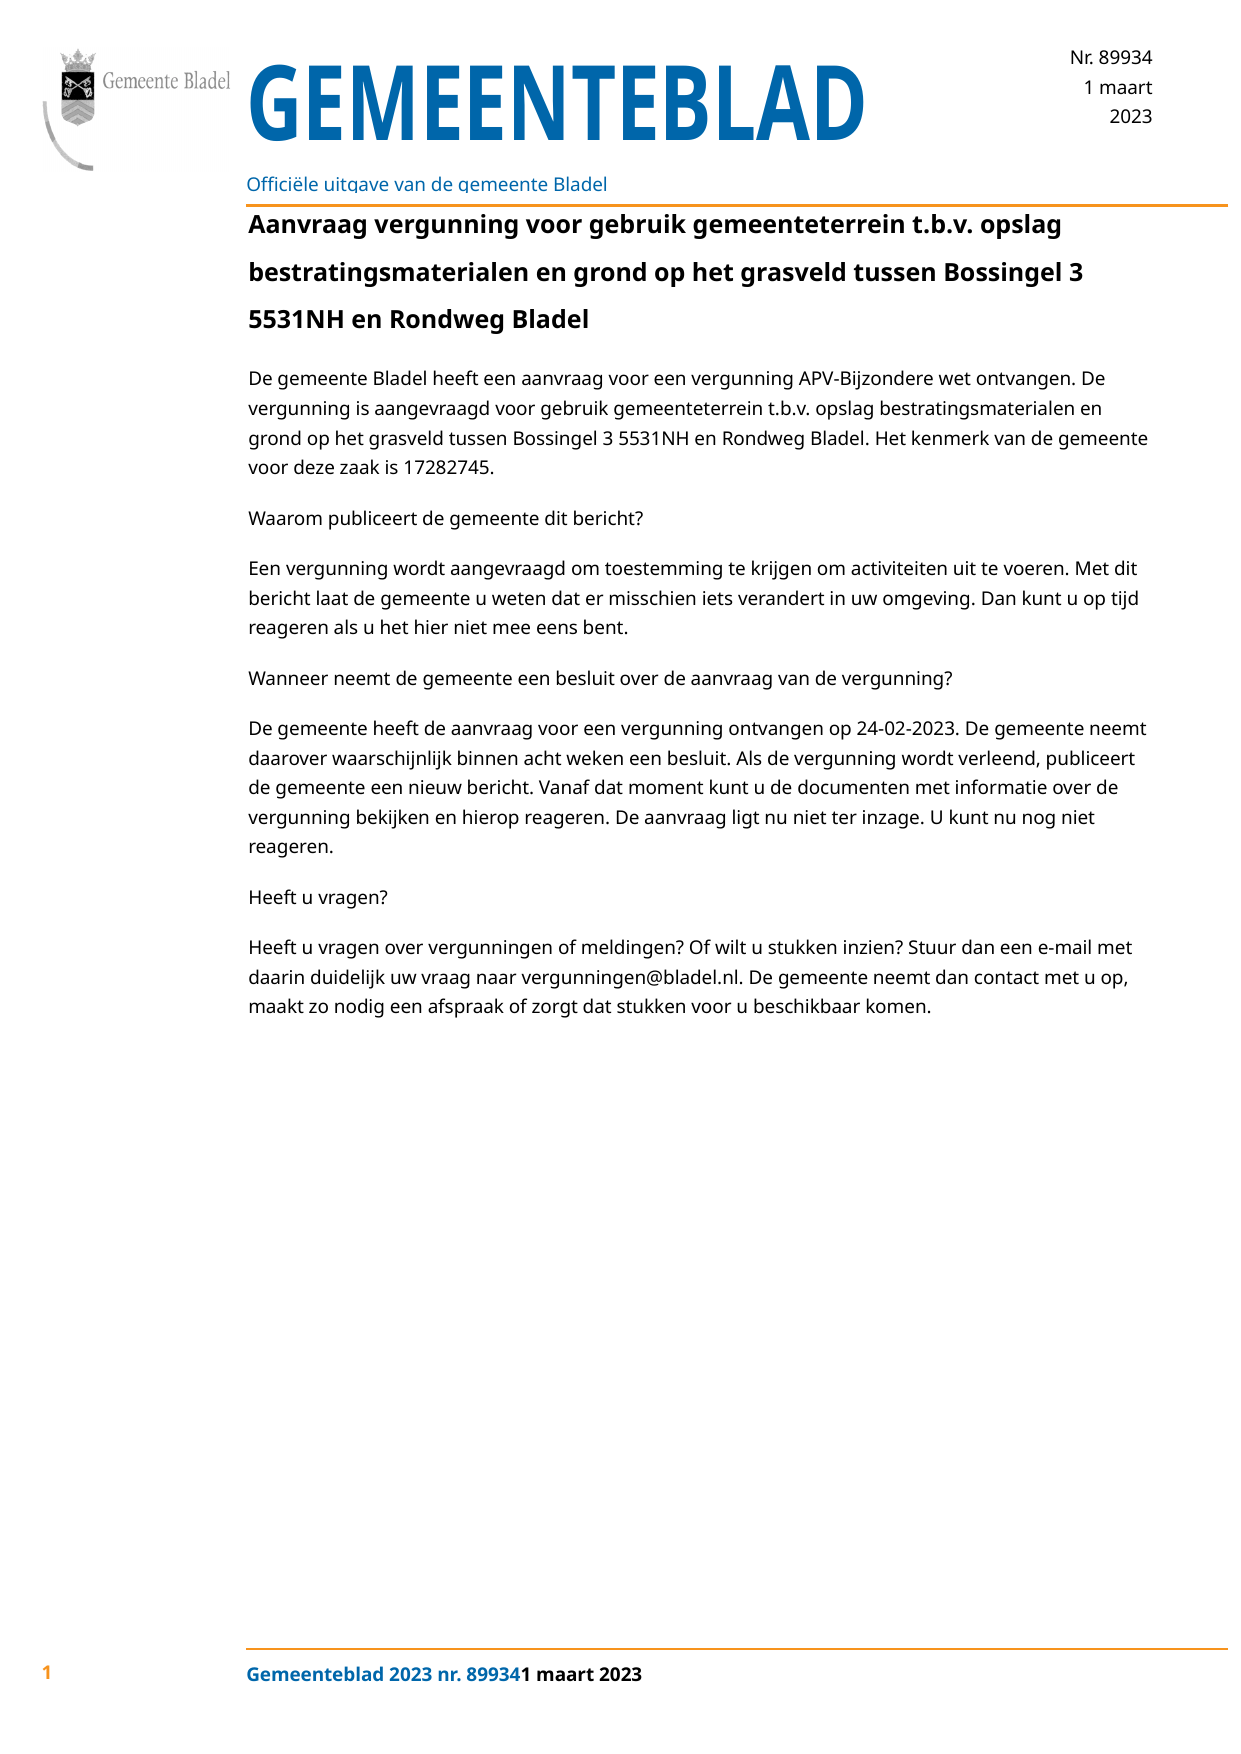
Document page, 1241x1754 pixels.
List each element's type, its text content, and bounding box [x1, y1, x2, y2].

text De gemeente Bladel heeft een aanvraag voor een vergunning APV-Bijzondere wet ontvangen. De vergunning is aangevraagd voor gebruik gemeenteterrein t.b.v. opslag bestratingsmaterialen en grond op het grasveld tussen Bossingel 3 5531NH en Rondweg Bladel. Het kenmerk van de gemeente voor deze zaak is 17282745. [248, 366, 1152, 480]
text Aanvraag vergunning voor gebruik gemeenteterrein t.b.v. opslag bestratingsmaterialen en grond op het grasveld tussen Bossingel 3 5531NH en Rondweg Bladel [248, 207, 1152, 336]
text Heeft u vragen? [248, 884, 1152, 909]
text Heeft u vragen over vergunningen of meldingen? Of wilt u stukken inzien? Stuur dan een e-mail met daarin duidelijk uw vraag naar vergunningen@bladel.nl. De gemeente neemt dan contact met u op, maakt zo nodig een afspraak of zorgt dat stukken voor u beschikbaar komen. [248, 934, 1152, 1019]
text De gemeente heeft de aanvraag voor een vergunning ontvangen op 24-02-2023. De gemeente neemt daarover waarschijnlijk binnen acht weken een besluit. Als de vergunning wordt verleend, publiceert de gemeente een nieuw bericht. Vanaf dat moment kunt u de documenten met informatie over de vergunning bekijken en hierop reageren. De aanvraag ligt nu niet ter inzage. U kunt nu nog niet reageren. [248, 715, 1152, 859]
text Een vergunning wordt aangevraagd om toestemming te krijgen om activiteiten uit te voeren. Met dit bericht laat de gemeente u weten dat er misschien iets verandert in uw omgeving. Dan kunt u op tijd reageren als u het hier niet mee eens bent. [248, 555, 1152, 640]
text Waarom publiceert de gemeente dit bericht? [248, 505, 1152, 530]
text Wanneer neemt de gemeente een besluit over de aanvraag van de vergunning? [248, 665, 1152, 690]
picture [41, 47, 231, 172]
